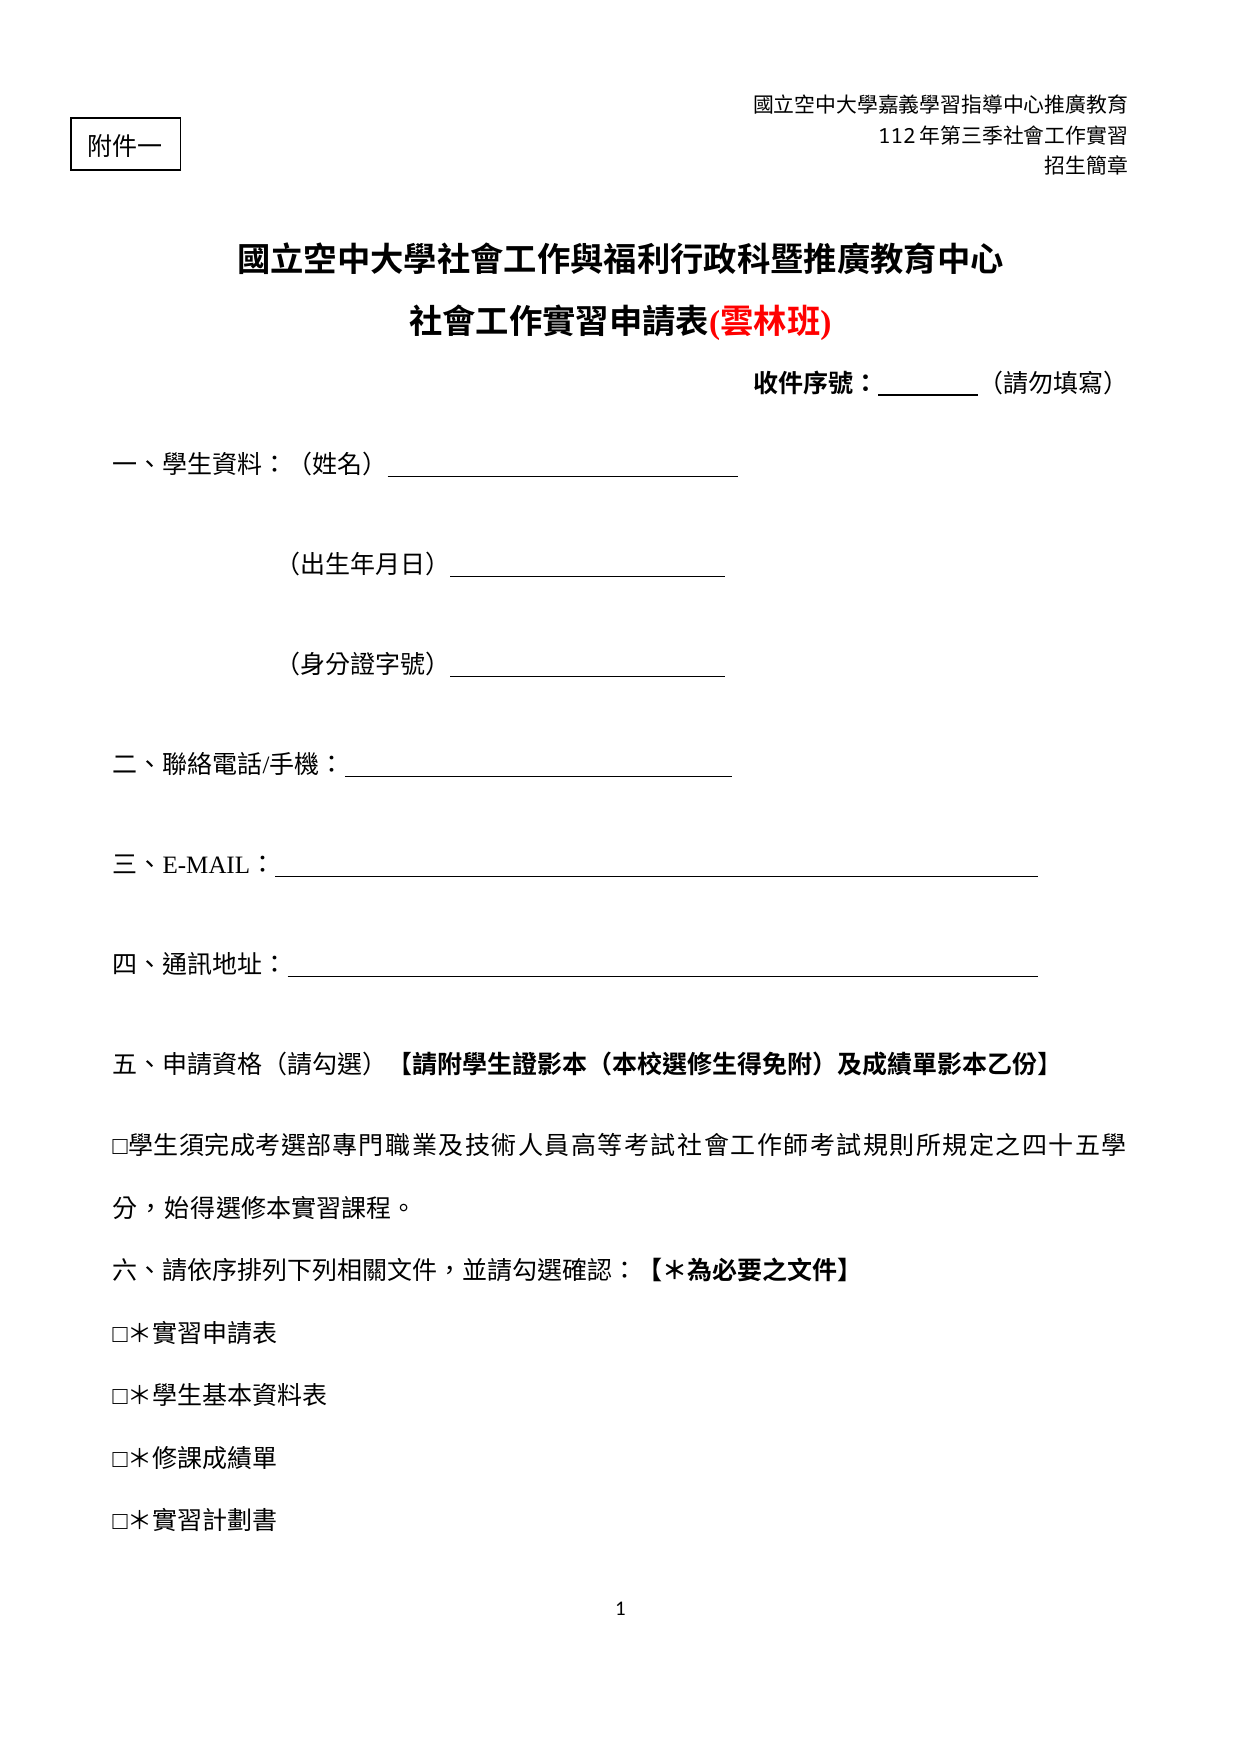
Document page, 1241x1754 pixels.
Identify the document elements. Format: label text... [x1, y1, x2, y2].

text 六、請依序排列下列相關文件，並請勾選確認：【＊為必要之文件】 [112, 1227, 1128, 1290]
text □＊實習計劃書 [112, 1477, 1128, 1540]
text □＊修課成績單 [112, 1415, 1128, 1477]
text 附件一 [87, 126, 164, 162]
text 五、申請資格（請勾選）【請附學生證影本（本校選修生得免附）及成績單影本乙份】 [56, 1021, 1128, 1083]
text 國立空中大學社會工作與福利行政科暨推廣教育中心 [112, 215, 1128, 277]
text （出生年月日） [112, 521, 1128, 583]
text （身分證字號） [112, 621, 1128, 683]
text 收件序號： （請勿填寫） [112, 340, 1128, 402]
text [72, 119, 180, 169]
text 一、學生資料：（姓名） [56, 421, 1128, 483]
text 四、通訊地址： [56, 921, 1128, 983]
text □學生須完成考選部專門職業及技術人員高等考試社會工作師考試規則所規定之四十五學分，始得選修本實習課程。 [112, 1102, 1128, 1227]
text 二、聯絡電話/手機： [112, 721, 1128, 783]
text □＊學生基本資料表 [112, 1352, 1128, 1415]
text □＊實習申請表 [112, 1290, 1128, 1352]
text 三、E-MAIL： [56, 821, 1128, 883]
text 社會工作實習申請表(雲林班) [112, 277, 1128, 340]
